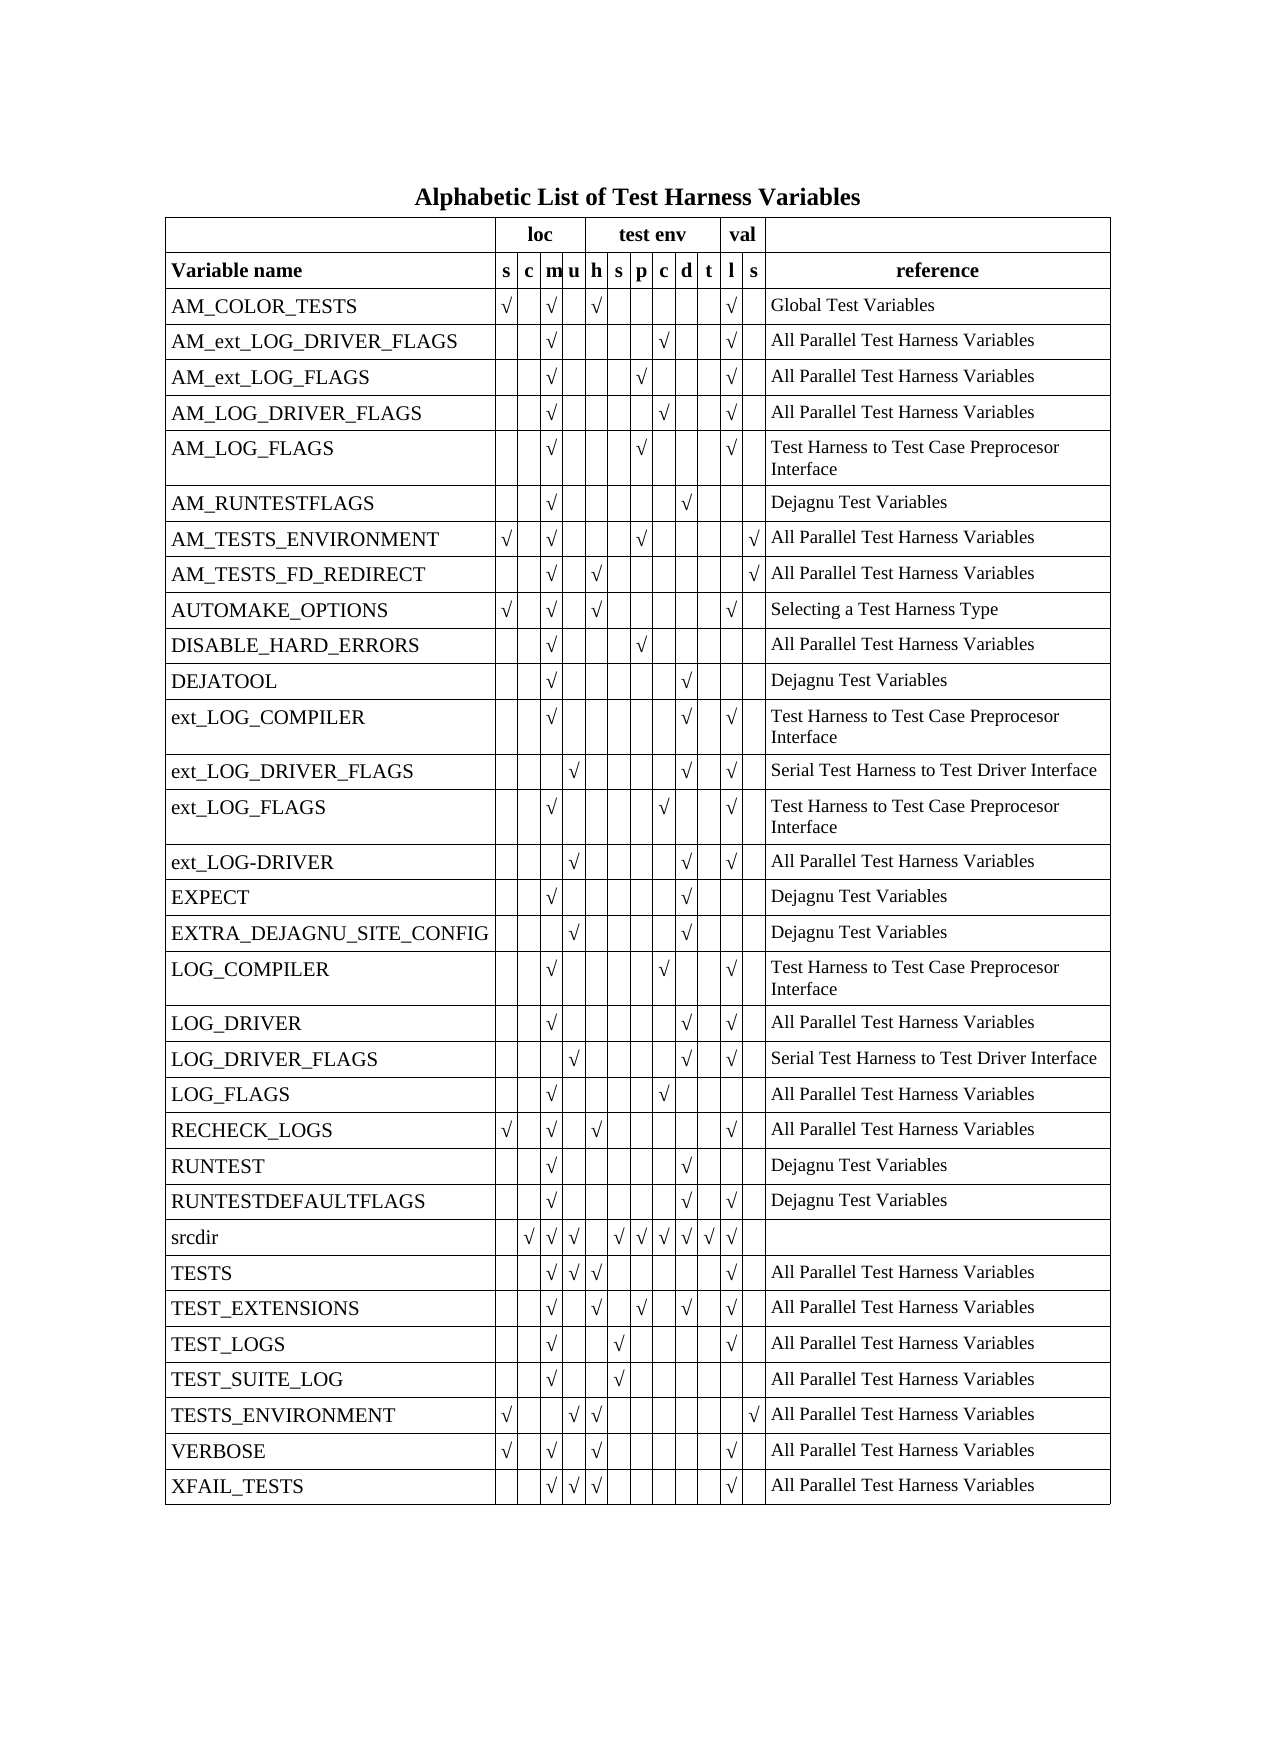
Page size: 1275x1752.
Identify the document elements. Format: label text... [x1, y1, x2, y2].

table_cell c [653, 253, 675, 288]
table_cell [608, 1291, 630, 1326]
table_cell √ [721, 952, 742, 1005]
table_cell √ [721, 845, 742, 879]
table_cell [698, 880, 720, 915]
table_cell u [563, 253, 585, 288]
table_cell [496, 1291, 517, 1326]
table_cell [721, 522, 742, 556]
table_cell √ [721, 1327, 742, 1362]
table_cell √ [586, 289, 607, 323]
table_cell √ [496, 1398, 517, 1433]
table_cell [496, 1078, 517, 1112]
table_cell m [541, 253, 562, 288]
table_cell [563, 1149, 585, 1183]
table_cell √ [541, 1006, 562, 1041]
table_cell All Parallel Test Harness Variables [766, 1113, 1110, 1148]
table_cell [563, 289, 585, 323]
table_cell t [698, 253, 720, 288]
table_cell [743, 1327, 765, 1362]
table_cell [518, 1006, 540, 1041]
table_cell √ [586, 1256, 607, 1290]
table_cell [631, 1006, 652, 1041]
table_cell √ [563, 1042, 585, 1077]
table_cell [653, 1149, 675, 1183]
table_cell [653, 629, 675, 663]
table_cell [518, 1185, 540, 1219]
table_cell [563, 629, 585, 663]
table_cell √ [541, 880, 562, 915]
table_cell [653, 522, 675, 556]
table_cell [608, 1078, 630, 1112]
table_cell [608, 790, 630, 844]
table_cell [698, 755, 720, 789]
table_cell √ [541, 1256, 562, 1290]
table_cell [698, 952, 720, 1005]
table_cell [518, 1327, 540, 1362]
table_cell Dejagnu Test Variables [766, 664, 1110, 699]
table_cell √ [496, 1113, 517, 1148]
table_cell [608, 1113, 630, 1148]
table_cell [743, 1078, 765, 1112]
table_cell [496, 916, 517, 951]
table_cell XFAIL_TESTS [166, 1470, 495, 1504]
table_cell [518, 1149, 540, 1183]
table_cell √ [721, 700, 742, 753]
table_cell [698, 522, 720, 556]
table_cell [631, 289, 652, 323]
table_cell DISABLE_HARD_ERRORS [166, 629, 495, 663]
table_cell d [676, 253, 697, 288]
table_cell [721, 1363, 742, 1397]
table_cell [698, 1256, 720, 1290]
table_cell [518, 325, 540, 359]
table_cell [698, 700, 720, 753]
table_cell All Parallel Test Harness Variables [766, 396, 1110, 430]
table_cell [676, 593, 697, 627]
table_cell [518, 755, 540, 789]
table_cell [676, 1113, 697, 1148]
table_cell [698, 1434, 720, 1468]
table_cell √ [586, 1398, 607, 1433]
table_cell √ [541, 1220, 562, 1255]
table_cell [563, 360, 585, 395]
table_cell [698, 1363, 720, 1397]
table_cell √ [721, 755, 742, 789]
table_cell TEST_EXTENSIONS [166, 1291, 495, 1326]
table_cell AM_COLOR_TESTS [166, 289, 495, 323]
table_cell [698, 1470, 720, 1504]
table_cell √ [721, 1006, 742, 1041]
table_cell √ [496, 522, 517, 556]
table_cell [743, 1149, 765, 1183]
table_cell [743, 1006, 765, 1041]
table_cell [631, 1470, 652, 1504]
table_cell [608, 1185, 630, 1219]
table_cell All Parallel Test Harness Variables [766, 629, 1110, 663]
table_cell √ [541, 360, 562, 395]
table_cell [518, 1042, 540, 1077]
table_cell [518, 396, 540, 430]
table_cell [541, 755, 562, 789]
table_cell [631, 1256, 652, 1290]
table_cell [563, 431, 585, 485]
table_cell √ [676, 1185, 697, 1219]
table_cell val [721, 218, 765, 252]
table_cell [608, 396, 630, 430]
table_cell EXTRA_DEJAGNU_SITE_CONFIG [166, 916, 495, 951]
table_cell All Parallel Test Harness Variables [766, 845, 1110, 879]
table_cell Serial Test Harness to Test Driver Interface [766, 1042, 1110, 1077]
table_cell [743, 916, 765, 951]
table_cell [653, 880, 675, 915]
table_cell ext_LOG-DRIVER [166, 845, 495, 879]
table_cell [676, 325, 697, 359]
table_cell √ [541, 557, 562, 592]
table_cell [586, 522, 607, 556]
table_cell [676, 396, 697, 430]
table_cell [608, 1434, 630, 1468]
table_cell [698, 325, 720, 359]
table_cell [518, 700, 540, 753]
table_cell AM_ext_LOG_DRIVER_FLAGS [166, 325, 495, 359]
table_cell Global Test Variables [766, 289, 1110, 323]
table_cell [518, 664, 540, 699]
table_cell loc [496, 218, 585, 252]
table_cell [563, 557, 585, 592]
table_cell [563, 325, 585, 359]
table_cell Dejagnu Test Variables [766, 486, 1110, 521]
table_cell [563, 1113, 585, 1148]
table_cell √ [743, 1398, 765, 1433]
table_cell [653, 845, 675, 879]
table_cell [586, 629, 607, 663]
table_cell √ [541, 593, 562, 627]
table_cell [586, 360, 607, 395]
table_cell √ [721, 790, 742, 844]
table_cell [653, 1470, 675, 1504]
table_cell [518, 593, 540, 627]
table_cell [676, 1470, 697, 1504]
table_cell All Parallel Test Harness Variables [766, 1291, 1110, 1326]
table_cell [698, 1042, 720, 1077]
table_cell √ [721, 1113, 742, 1148]
table_cell [653, 1434, 675, 1468]
table_cell [631, 1363, 652, 1397]
table_cell √ [496, 593, 517, 627]
table_cell √ [541, 431, 562, 485]
table_cell [653, 360, 675, 395]
table_cell [586, 700, 607, 753]
table_cell [518, 1363, 540, 1397]
table_cell [766, 218, 1110, 252]
table_cell √ [743, 522, 765, 556]
table_cell All Parallel Test Harness Variables [766, 1078, 1110, 1112]
table_cell [608, 486, 630, 521]
table_cell AM_LOG_DRIVER_FLAGS [166, 396, 495, 430]
table_cell ext_LOG_FLAGS [166, 790, 495, 844]
table_cell test env [586, 218, 720, 252]
table_cell [698, 916, 720, 951]
table_cell [631, 1185, 652, 1219]
table_cell [518, 845, 540, 879]
table_cell [721, 629, 742, 663]
table_cell AM_TESTS_ENVIRONMENT [166, 522, 495, 556]
table_cell [518, 1256, 540, 1290]
table_cell Dejagnu Test Variables [766, 916, 1110, 951]
table_cell s [743, 253, 765, 288]
table_cell [676, 1434, 697, 1468]
table_cell All Parallel Test Harness Variables [766, 1434, 1110, 1468]
table_cell [518, 1291, 540, 1326]
table_cell [653, 1327, 675, 1362]
table_cell [496, 664, 517, 699]
table_cell [608, 845, 630, 879]
table_cell √ [541, 396, 562, 430]
table_cell [608, 289, 630, 323]
table_cell [496, 790, 517, 844]
table_cell [653, 289, 675, 323]
table_cell √ [653, 952, 675, 1005]
table_cell Test Harness to Test Case Preprocesor Interface [766, 952, 1110, 1005]
table_cell [653, 486, 675, 521]
table_cell √ [631, 360, 652, 395]
table_cell Dejagnu Test Variables [766, 880, 1110, 915]
table_cell [743, 1185, 765, 1219]
table_cell [698, 1149, 720, 1183]
table_cell √ [676, 486, 697, 521]
table_cell [608, 1256, 630, 1290]
table_cell √ [608, 1363, 630, 1397]
table_cell [563, 1434, 585, 1468]
table_cell [653, 1185, 675, 1219]
table_cell [743, 1363, 765, 1397]
table_cell √ [563, 916, 585, 951]
table_cell √ [541, 325, 562, 359]
table_cell [608, 952, 630, 1005]
table_cell [698, 1113, 720, 1148]
table_cell TESTS_ENVIRONMENT [166, 1398, 495, 1433]
table_cell [698, 1078, 720, 1112]
table_cell s [496, 253, 517, 288]
table_cell [743, 1113, 765, 1148]
table_cell [676, 431, 697, 485]
table_cell √ [586, 1291, 607, 1326]
table_cell [676, 1363, 697, 1397]
table_cell [743, 289, 765, 323]
table_cell [676, 1256, 697, 1290]
table_cell √ [541, 700, 562, 753]
table_cell [721, 1078, 742, 1112]
table_cell [496, 755, 517, 789]
table_cell [631, 557, 652, 592]
table_cell [743, 325, 765, 359]
table_cell [698, 1185, 720, 1219]
table_cell [631, 1113, 652, 1148]
table_cell [631, 1398, 652, 1433]
table_cell [698, 289, 720, 323]
table_cell √ [676, 755, 697, 789]
table_cell AUTOMAKE_OPTIONS [166, 593, 495, 627]
table_cell √ [653, 1078, 675, 1112]
table_cell [518, 522, 540, 556]
table_cell [631, 700, 652, 753]
table_cell √ [608, 1220, 630, 1255]
table_cell [496, 1256, 517, 1290]
table_cell [676, 1078, 697, 1112]
table_cell √ [541, 629, 562, 663]
table_cell [586, 1327, 607, 1362]
table_cell [586, 1149, 607, 1183]
table_cell [698, 593, 720, 627]
table_cell [563, 1291, 585, 1326]
table_cell √ [676, 1149, 697, 1183]
table_cell [608, 629, 630, 663]
table_cell ext_LOG_COMPILER [166, 700, 495, 753]
table_cell ext_LOG_DRIVER_FLAGS [166, 755, 495, 789]
table_cell srcdir [166, 1220, 495, 1255]
table_cell Variable name [166, 253, 495, 288]
table_cell [518, 1398, 540, 1433]
table_cell AM_RUNTESTFLAGS [166, 486, 495, 521]
table_cell √ [563, 755, 585, 789]
table_cell [496, 700, 517, 753]
table_cell [608, 522, 630, 556]
table_cell [698, 431, 720, 485]
table_cell [518, 916, 540, 951]
table_cell [608, 880, 630, 915]
table_cell DEJATOOL [166, 664, 495, 699]
table_cell [496, 1470, 517, 1504]
table_cell AM_ext_LOG_FLAGS [166, 360, 495, 395]
table_cell √ [586, 593, 607, 627]
table_cell √ [563, 1398, 585, 1433]
table_cell √ [721, 1042, 742, 1077]
table_cell Test Harness to Test Case Preprocesor Interface [766, 431, 1110, 485]
table_cell [743, 486, 765, 521]
table_cell √ [721, 1434, 742, 1468]
table_cell AM_TESTS_FD_REDIRECT [166, 557, 495, 592]
table_cell [698, 845, 720, 879]
table_cell [676, 1398, 697, 1433]
table_cell [653, 916, 675, 951]
table_cell √ [541, 1113, 562, 1148]
table_cell √ [496, 289, 517, 323]
table_cell [676, 1327, 697, 1362]
table_cell [631, 1327, 652, 1362]
table_cell √ [721, 1470, 742, 1504]
table_cell [608, 1149, 630, 1183]
table_cell [766, 1220, 1110, 1255]
table_cell [496, 1006, 517, 1041]
table_cell √ [698, 1220, 720, 1255]
table_cell [743, 790, 765, 844]
table_cell [586, 325, 607, 359]
table_cell √ [721, 1256, 742, 1290]
table_cell [721, 664, 742, 699]
table_cell [608, 700, 630, 753]
table_cell [563, 486, 585, 521]
table_cell [518, 1434, 540, 1468]
table_cell [743, 431, 765, 485]
table_cell Test Harness to Test Case Preprocesor Interface [766, 790, 1110, 844]
table_cell [518, 431, 540, 485]
table_cell [608, 1006, 630, 1041]
table_cell All Parallel Test Harness Variables [766, 360, 1110, 395]
table_cell [586, 1006, 607, 1041]
table_cell √ [541, 1470, 562, 1504]
table_cell [608, 325, 630, 359]
table_cell √ [676, 1220, 697, 1255]
table_cell [743, 593, 765, 627]
table_cell [518, 289, 540, 323]
table_cell [586, 1042, 607, 1077]
table_cell √ [721, 360, 742, 395]
table_cell [496, 1327, 517, 1362]
table_cell [496, 880, 517, 915]
table_cell [743, 1042, 765, 1077]
table_cell [518, 952, 540, 1005]
table_cell [653, 1398, 675, 1433]
table_cell √ [541, 1078, 562, 1112]
table_cell [563, 593, 585, 627]
table_cell [676, 952, 697, 1005]
table_cell [608, 755, 630, 789]
table_cell √ [676, 1291, 697, 1326]
table_cell [653, 1113, 675, 1148]
table_cell [496, 396, 517, 430]
table_cell s [608, 253, 630, 288]
table_cell √ [563, 1220, 585, 1255]
table_cell √ [586, 557, 607, 592]
table_cell AM_LOG_FLAGS [166, 431, 495, 485]
table_cell [586, 1078, 607, 1112]
table_cell Serial Test Harness to Test Driver Interface [766, 755, 1110, 789]
table_cell [541, 1398, 562, 1433]
table_cell √ [721, 1291, 742, 1326]
table_cell [496, 360, 517, 395]
table_cell Selecting a Test Harness Type [766, 593, 1110, 627]
table_cell √ [721, 396, 742, 430]
table_cell [653, 1363, 675, 1397]
table_cell √ [541, 289, 562, 323]
table_cell √ [496, 1434, 517, 1468]
table_cell [496, 629, 517, 663]
table_cell All Parallel Test Harness Variables [766, 325, 1110, 359]
table_cell [743, 1434, 765, 1468]
table_cell [518, 1470, 540, 1504]
table_cell [653, 1256, 675, 1290]
table_cell [676, 522, 697, 556]
table_cell √ [631, 1291, 652, 1326]
table_cell [496, 1220, 517, 1255]
table_cell [563, 1078, 585, 1112]
table_cell [563, 790, 585, 844]
table_cell TEST_LOGS [166, 1327, 495, 1362]
table_cell [631, 845, 652, 879]
table_cell All Parallel Test Harness Variables [766, 1470, 1110, 1504]
table_cell [631, 880, 652, 915]
table_cell [698, 790, 720, 844]
table_cell [563, 1327, 585, 1362]
table_cell √ [721, 1185, 742, 1219]
table_cell [631, 1149, 652, 1183]
table_cell [518, 1078, 540, 1112]
table_cell [608, 593, 630, 627]
table_cell [608, 664, 630, 699]
table_cell [586, 845, 607, 879]
table_cell [518, 880, 540, 915]
table_cell [496, 486, 517, 521]
table_cell [608, 1042, 630, 1077]
table_cell [698, 1006, 720, 1041]
table_cell [698, 557, 720, 592]
table_cell [586, 1185, 607, 1219]
table_cell [698, 396, 720, 430]
table_cell √ [721, 431, 742, 485]
table_cell All Parallel Test Harness Variables [766, 1327, 1110, 1362]
table_cell √ [631, 431, 652, 485]
table_cell [563, 396, 585, 430]
table_cell Test Harness to Test Case Preprocesor Interface [766, 700, 1110, 753]
table_cell [631, 1042, 652, 1077]
table_cell [586, 916, 607, 951]
table_cell √ [518, 1220, 540, 1255]
table_cell p [631, 253, 652, 288]
table_cell √ [541, 1149, 562, 1183]
table_cell [743, 629, 765, 663]
table_cell [518, 629, 540, 663]
table_cell √ [676, 916, 697, 951]
table_cell TEST_SUITE_LOG [166, 1363, 495, 1397]
table_cell [653, 1042, 675, 1077]
table_cell LOG_DRIVER_FLAGS [166, 1042, 495, 1077]
table_cell reference [766, 253, 1110, 288]
table_cell [563, 952, 585, 1005]
table_cell √ [541, 486, 562, 521]
table_cell c [518, 253, 540, 288]
table_cell [496, 1042, 517, 1077]
table_cell VERBOSE [166, 1434, 495, 1468]
table_cell All Parallel Test Harness Variables [766, 557, 1110, 592]
table_cell [721, 486, 742, 521]
table_cell [653, 700, 675, 753]
table_cell √ [653, 396, 675, 430]
table_cell [631, 916, 652, 951]
table_cell [653, 557, 675, 592]
table_cell [676, 629, 697, 663]
table_cell √ [721, 325, 742, 359]
table_cell [586, 790, 607, 844]
table_cell [496, 1149, 517, 1183]
table_cell [541, 916, 562, 951]
table_cell [496, 845, 517, 879]
table_cell √ [541, 790, 562, 844]
table_cell √ [586, 1113, 607, 1148]
table_cell √ [541, 1363, 562, 1397]
table_cell [496, 1363, 517, 1397]
table_cell [743, 396, 765, 430]
table_cell [631, 1078, 652, 1112]
table_cell √ [721, 593, 742, 627]
table_cell [631, 396, 652, 430]
table_cell [721, 557, 742, 592]
table_cell [676, 790, 697, 844]
table_cell [563, 1185, 585, 1219]
table_cell [698, 1327, 720, 1362]
table_cell RECHECK_LOGS [166, 1113, 495, 1148]
table_cell √ [676, 1042, 697, 1077]
table_cell [743, 700, 765, 753]
table_cell [721, 880, 742, 915]
table_cell [676, 360, 697, 395]
table_cell √ [743, 557, 765, 592]
table_cell [721, 1398, 742, 1433]
table_header Alphabetic List of Test Harness Variables [165, 176, 1110, 217]
table_cell [698, 1398, 720, 1433]
table_cell [586, 880, 607, 915]
table_cell [563, 664, 585, 699]
table_cell [698, 664, 720, 699]
table_cell All Parallel Test Harness Variables [766, 1363, 1110, 1397]
table_cell √ [653, 1220, 675, 1255]
table_cell [563, 1006, 585, 1041]
table_cell [608, 557, 630, 592]
table_cell TESTS [166, 1256, 495, 1290]
table_cell h [586, 253, 607, 288]
table_cell EXPECT [166, 880, 495, 915]
table_cell [676, 289, 697, 323]
table_cell [676, 557, 697, 592]
table_cell [631, 593, 652, 627]
table_cell √ [563, 1470, 585, 1504]
table_cell [608, 916, 630, 951]
table_cell [653, 431, 675, 485]
table_cell √ [541, 1185, 562, 1219]
table_cell √ [721, 289, 742, 323]
table_cell [653, 593, 675, 627]
table_cell [496, 952, 517, 1005]
table_cell [631, 790, 652, 844]
table_cell All Parallel Test Harness Variables [766, 522, 1110, 556]
table_cell [698, 1291, 720, 1326]
table_cell [586, 486, 607, 521]
table_cell √ [653, 790, 675, 844]
table_cell [631, 325, 652, 359]
table_cell √ [541, 1327, 562, 1362]
table_cell [743, 952, 765, 1005]
table_cell [518, 790, 540, 844]
table_cell √ [676, 1006, 697, 1041]
table_cell [653, 664, 675, 699]
table_cell √ [631, 1220, 652, 1255]
table_cell All Parallel Test Harness Variables [766, 1398, 1110, 1433]
table_cell Dejagnu Test Variables [766, 1185, 1110, 1219]
table_cell [743, 845, 765, 879]
table_cell [698, 486, 720, 521]
table_cell √ [631, 629, 652, 663]
table_cell [586, 952, 607, 1005]
table_cell [631, 755, 652, 789]
table_cell [496, 1185, 517, 1219]
table_cell [518, 486, 540, 521]
table_cell √ [541, 522, 562, 556]
table_cell [698, 629, 720, 663]
table_cell √ [541, 1434, 562, 1468]
table_cell [743, 880, 765, 915]
table_cell [518, 557, 540, 592]
table_cell RUNTEST [166, 1149, 495, 1183]
table_cell √ [586, 1470, 607, 1504]
table_cell √ [608, 1327, 630, 1362]
table_cell [608, 1470, 630, 1504]
table_cell [563, 700, 585, 753]
table_cell √ [586, 1434, 607, 1468]
table_cell [743, 664, 765, 699]
table_cell [721, 916, 742, 951]
table_cell √ [541, 1291, 562, 1326]
table_cell √ [541, 952, 562, 1005]
table_cell [631, 486, 652, 521]
table_cell [586, 431, 607, 485]
table_cell LOG_COMPILER [166, 952, 495, 1005]
table_cell √ [631, 522, 652, 556]
table_cell [586, 1363, 607, 1397]
table_cell [518, 1113, 540, 1148]
table_cell [743, 360, 765, 395]
table_cell [541, 1042, 562, 1077]
table_cell LOG_DRIVER [166, 1006, 495, 1041]
table_cell [743, 1220, 765, 1255]
table_cell √ [563, 845, 585, 879]
table_cell [563, 880, 585, 915]
table_cell [608, 1398, 630, 1433]
table_cell √ [676, 664, 697, 699]
table_cell [608, 431, 630, 485]
table_cell √ [676, 700, 697, 753]
table_cell RUNTESTDEFAULTFLAGS [166, 1185, 495, 1219]
table_cell [653, 1291, 675, 1326]
table_cell [743, 1256, 765, 1290]
table_cell [631, 664, 652, 699]
table_cell [518, 360, 540, 395]
table_cell [496, 557, 517, 592]
table_cell [563, 522, 585, 556]
table_cell [743, 755, 765, 789]
table_cell [166, 218, 495, 252]
table_cell [653, 1006, 675, 1041]
table_cell Dejagnu Test Variables [766, 1149, 1110, 1183]
table_cell [721, 1149, 742, 1183]
table_cell [496, 325, 517, 359]
table_cell [496, 431, 517, 485]
table_cell √ [676, 880, 697, 915]
table_cell √ [721, 1220, 742, 1255]
table_cell √ [653, 325, 675, 359]
table_cell LOG_FLAGS [166, 1078, 495, 1112]
table_cell [743, 1291, 765, 1326]
table_cell √ [676, 845, 697, 879]
table_cell l [721, 253, 742, 288]
table_cell √ [541, 664, 562, 699]
table_cell All Parallel Test Harness Variables [766, 1006, 1110, 1041]
table_cell All Parallel Test Harness Variables [766, 1256, 1110, 1290]
table_cell [631, 952, 652, 1005]
table_cell [653, 755, 675, 789]
table_cell [608, 360, 630, 395]
table_cell [586, 1220, 607, 1255]
table_cell [586, 396, 607, 430]
table_cell [586, 664, 607, 699]
table_cell √ [563, 1256, 585, 1290]
table_cell [698, 360, 720, 395]
table_cell [631, 1434, 652, 1468]
table_cell [541, 845, 562, 879]
table_cell [563, 1363, 585, 1397]
table_cell [586, 755, 607, 789]
table_cell [743, 1470, 765, 1504]
